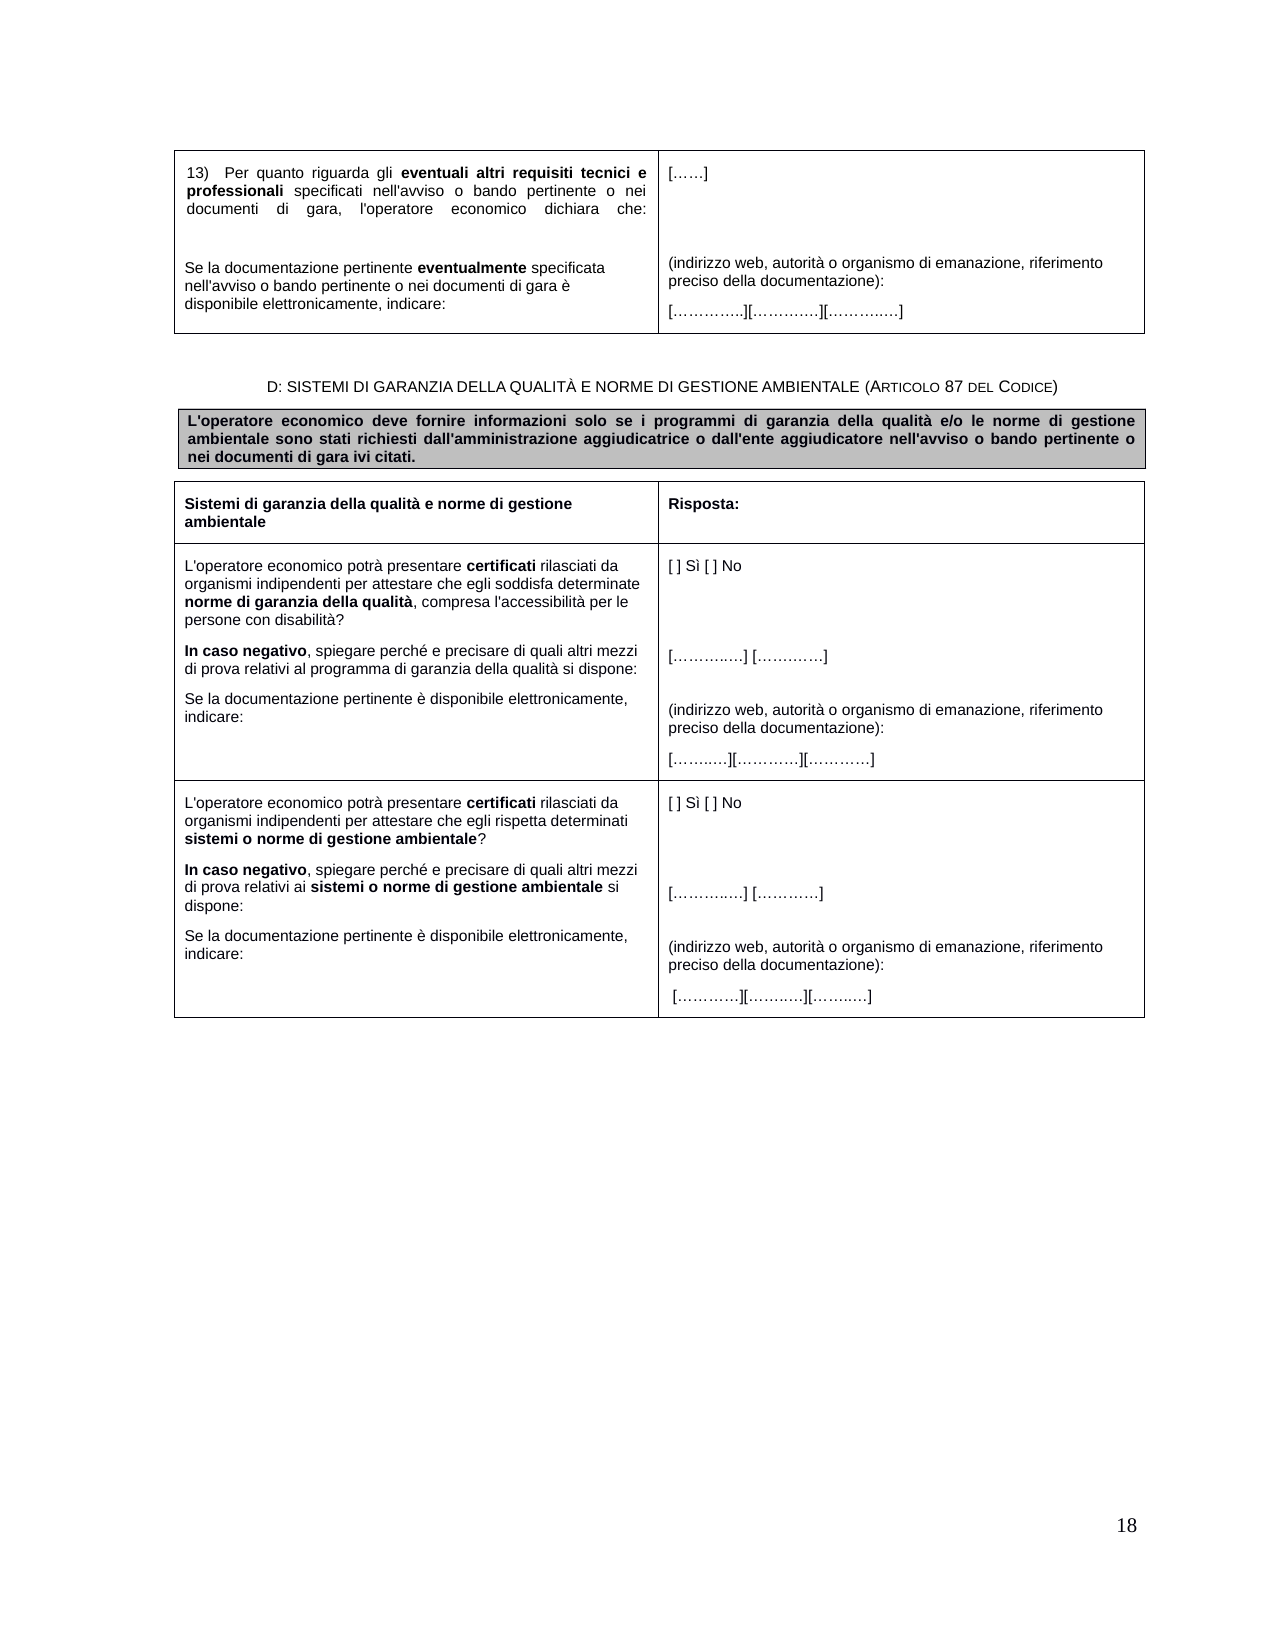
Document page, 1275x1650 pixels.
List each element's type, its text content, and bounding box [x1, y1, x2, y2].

table_cell [ ] Sì [ ] No [………..…] […….……] (indirizzo web, autorità o organismo di emanazione, riferimento preciso della documentazione): [……..…][…………][…………] [659, 544, 1144, 780]
table_cell [ ] Sì [ ] No [………..…] […………] (indirizzo web, autorità o organismo di emanazione, riferimento preciso della documentazione): […………][……..…][……..…] [659, 781, 1144, 1017]
table_cell [……] (indirizzo web, autorità o organismo di emanazione, riferimento preciso della documentazione): […………..][……….…][………..…] [659, 151, 1144, 333]
table_cell L'operatore economico potrà presentare certificati rilasciati da organismi indipendenti per attestare che egli rispetta determinati sistemi o norme di gestione ambientale? In caso negativo, spiegare perché e precisare di quali altri mezzi di prova relativi ai sistemi o norme di gestione ambientale si dispone: Se la documentazione pertinente è disponibile elettronicamente, indicare: [175, 781, 658, 1017]
table_cell L'operatore economico potrà presentare certificati rilasciati da organismi indipendenti per attestare che egli soddisfa determinate norme di garanzia della qualità, compresa l'accessibilità per le persone con disabilità? In caso negativo, spiegare perché e precisare di quali altri mezzi di prova relativi al programma di garanzia della qualità si dispone: Se la documentazione pertinente è disponibile elettronicamente, indicare: [175, 544, 658, 780]
title D: SISTEMI di garanzia della qualità e norme di gestione ambientale (Articolo 87 del Codice) [187, 377, 1137, 396]
text L'operatore economico deve fornire informazioni solo se i programmi di garanzia della qualità e/o le norme di gestione ambientale sono stati richiesti dall'amministrazione aggiudicatrice o dall'ente aggiudicatore nell'avviso o bando pertinente o nei documenti di gara ivi citati. [179, 410, 1145, 468]
table_header Sistemi di garanzia della qualità e norme di gestione ambientale [175, 482, 658, 543]
table_cell 13) Per quanto riguarda gli eventuali altri requisiti tecnici e professionali specificati nell'avviso o bando pertinente o nei documenti di gara, l'operatore economico dichiara che: Se la documentazione pertinente eventualmente specificata nell'avviso o bando pertinente o nei documenti di gara è disponibile elettronicamente, indicare: [175, 151, 658, 333]
table_header Risposta: [659, 482, 1144, 543]
